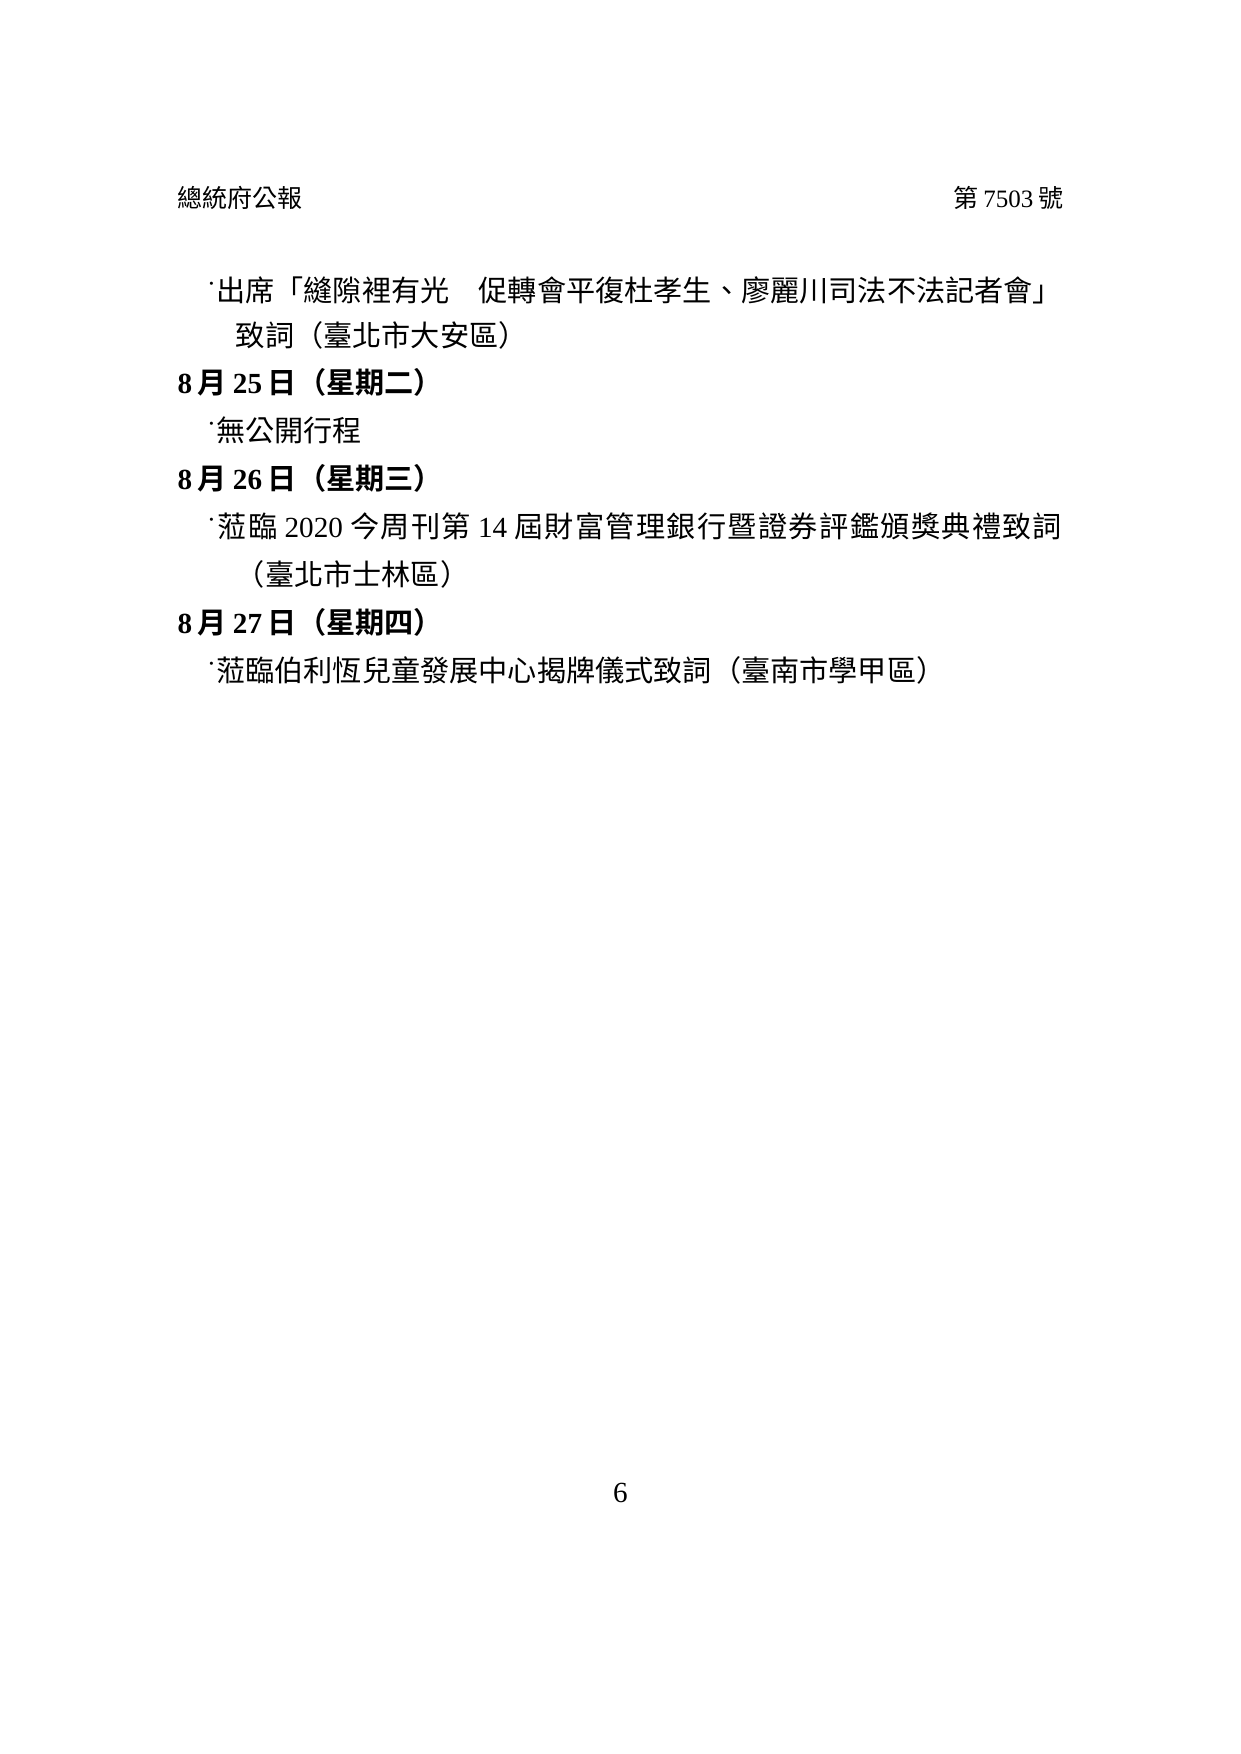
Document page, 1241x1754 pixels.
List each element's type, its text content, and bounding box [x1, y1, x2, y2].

text 8月25日（星期二） [177, 355, 1063, 403]
text ˙出席「縫隙裡有光 促轉會平復杜孝生、廖麗川司法不法記者會」致詞（臺北市大安區） [206, 266, 1063, 355]
text 8月27日（星期四） [177, 595, 1063, 643]
text 8月26日（星期三） [177, 451, 1063, 499]
text ˙無公開行程 [206, 403, 1063, 451]
text ˙蒞臨2020今周刊第14屆財富管理銀行暨證券評鑑頒獎典禮致詞（臺北市士林區） [206, 499, 1063, 595]
text ˙蒞臨伯利恆兒童發展中心揭牌儀式致詞（臺南市學甲區） [206, 643, 1063, 691]
